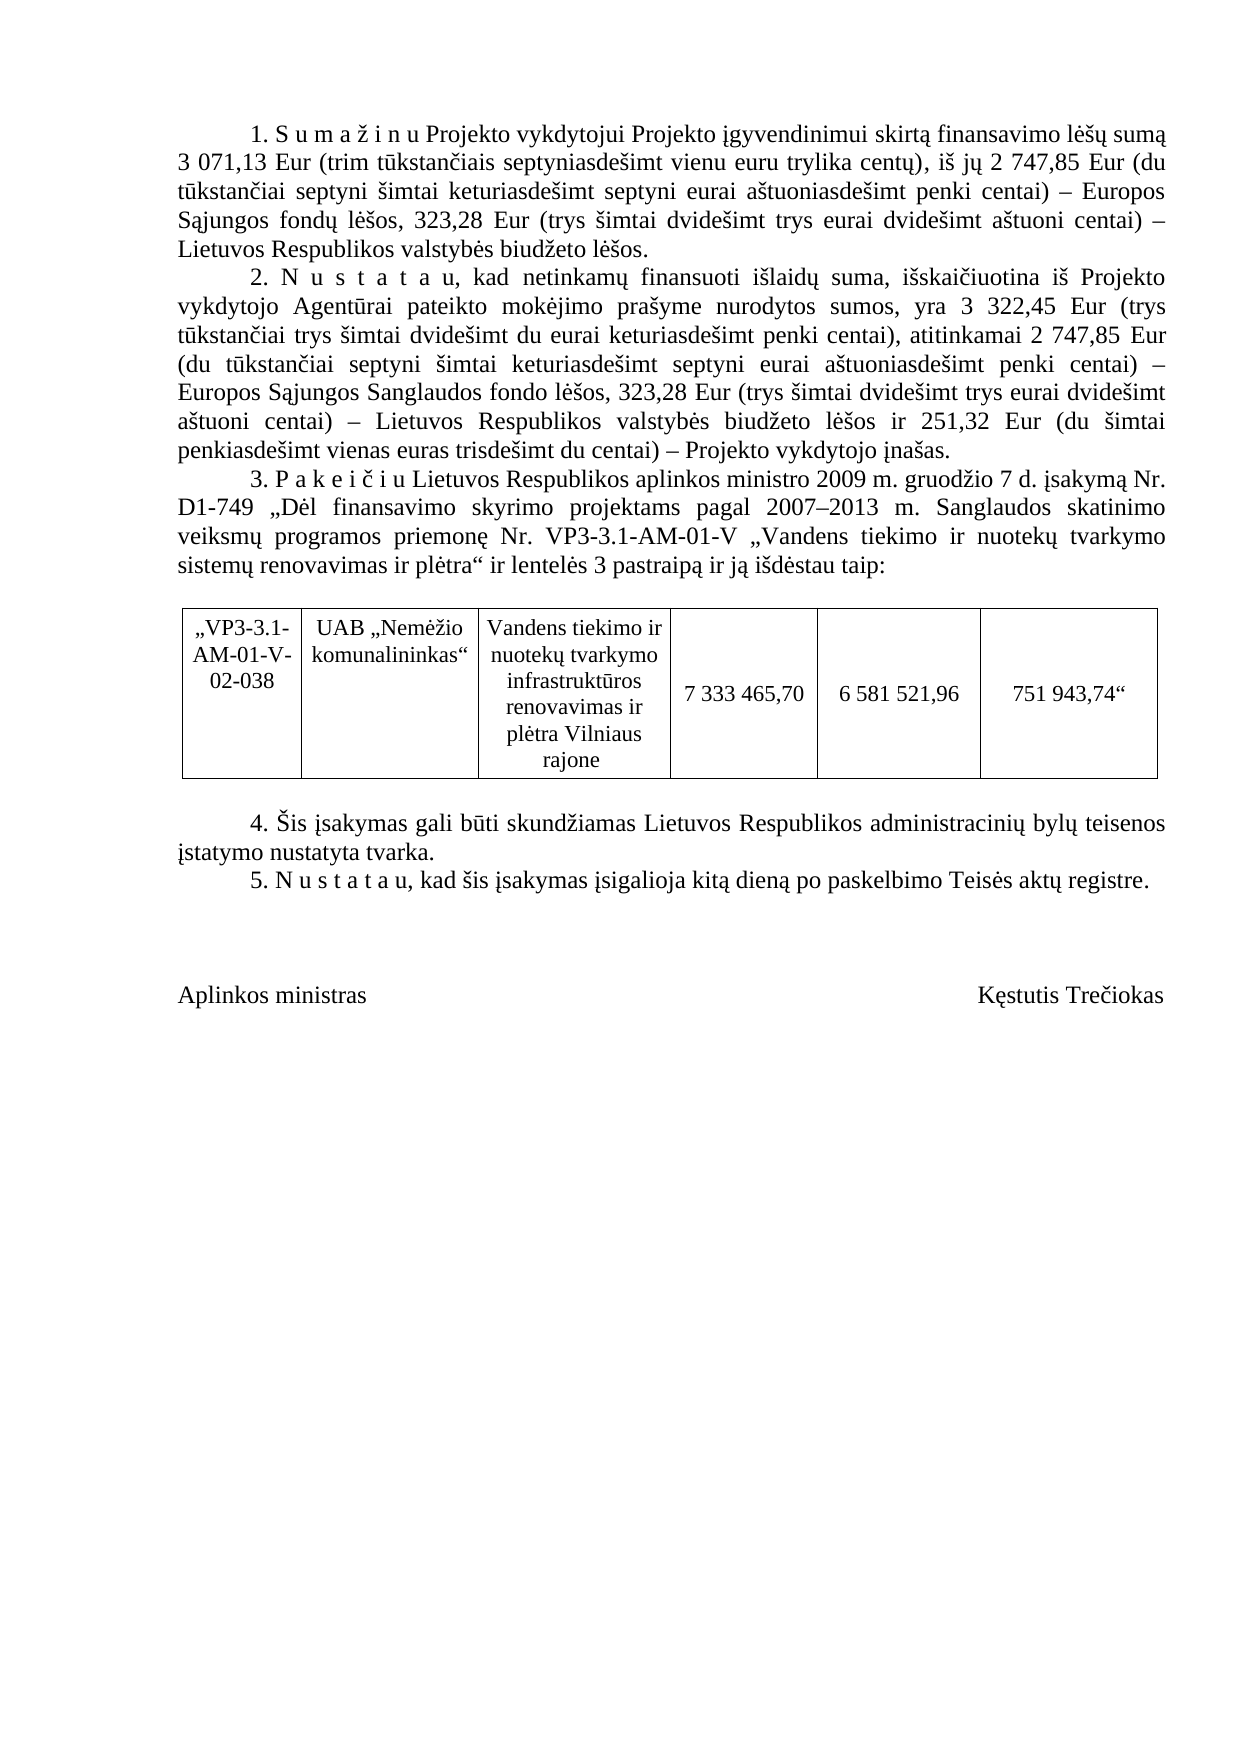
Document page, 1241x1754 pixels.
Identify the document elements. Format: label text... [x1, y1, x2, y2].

table_header „VP3-3.1-AM-01-V-02-038 [183, 609, 301, 778]
table_header 751 943,74“ [981, 609, 1157, 778]
text Aplinkos ministras Kęstutis Trečiokas [177, 980, 1166, 1009]
table_header UAB „Nemėžio komunalininkas“ [302, 609, 478, 778]
text 2. N u s t a t a u, kad netinkamų finansuoti išlaidų suma, išskaičiuotina iš Projekto vykdytojo Agentūrai pateikto mokėjimo prašyme nurodytos sumos, yra 3 322,45 Eur (trys tūkstančiai trys šimtai dvidešimt du eurai keturiasdešimt penki centai), atitinkamai 2 747,85 Eur (du tūkstančiai septyni šimtai keturiasdešimt septyni eurai aštuoniasdešimt penki centai) – Europos Sąjungos Sanglaudos fondo lėšos, 323,28 Eur (trys šimtai dvidešimt trys eurai dvidešimt aštuoni centai) – Lietuvos Respublikos valstybės biudžeto lėšos ir 251,32 Eur (du šimtai penkiasdešimt vienas euras trisdešimt du centai) – Projekto vykdytojo įnašas. [177, 262, 1166, 464]
table_header 7 333 465,70 [671, 609, 817, 778]
text 5. N u s t a t a u, kad šis įsakymas įsigalioja kitą dieną po paskelbimo Teisės aktų registre. [177, 865, 1166, 894]
table_header Vandens tiekimo ir nuotekų tvarkymo infrastruktūros renovavimas ir plėtra Vilniaus rajone [479, 609, 670, 778]
text 3. P a k e i č i u Lietuvos Respublikos aplinkos ministro 2009 m. gruodžio 7 d. įsakymą Nr. D1-749 „Dėl finansavimo skyrimo projektams pagal 2007–2013 m. Sanglaudos skatinimo veiksmų programos priemonę Nr. VP3-3.1-AM-01-V „Vandens tiekimo ir nuotekų tvarkymo sistemų renovavimas ir plėtra“ ir lentelės 3 pastraipą ir ją išdėstau taip: [177, 464, 1166, 579]
table_header 6 581 521,96 [818, 609, 980, 778]
text 1. S u m a ž i n u Projekto vykdytojui Projekto įgyvendinimui skirtą finansavimo lėšų sumą 3 071,13 Eur (trim tūkstančiais septyniasdešimt vienu euru trylika centų), iš jų 2 747,85 Eur (du tūkstančiai septyni šimtai keturiasdešimt septyni eurai aštuoniasdešimt penki centai) – Europos Sąjungos fondų lėšos, 323,28 Eur (trys šimtai dvidešimt trys eurai dvidešimt aštuoni centai) – Lietuvos Respublikos valstybės biudžeto lėšos. [177, 119, 1166, 262]
text 4. Šis įsakymas gali būti skundžiamas Lietuvos Respublikos administracinių bylų teisenos įstatymo nustatyta tvarka. [177, 808, 1166, 865]
